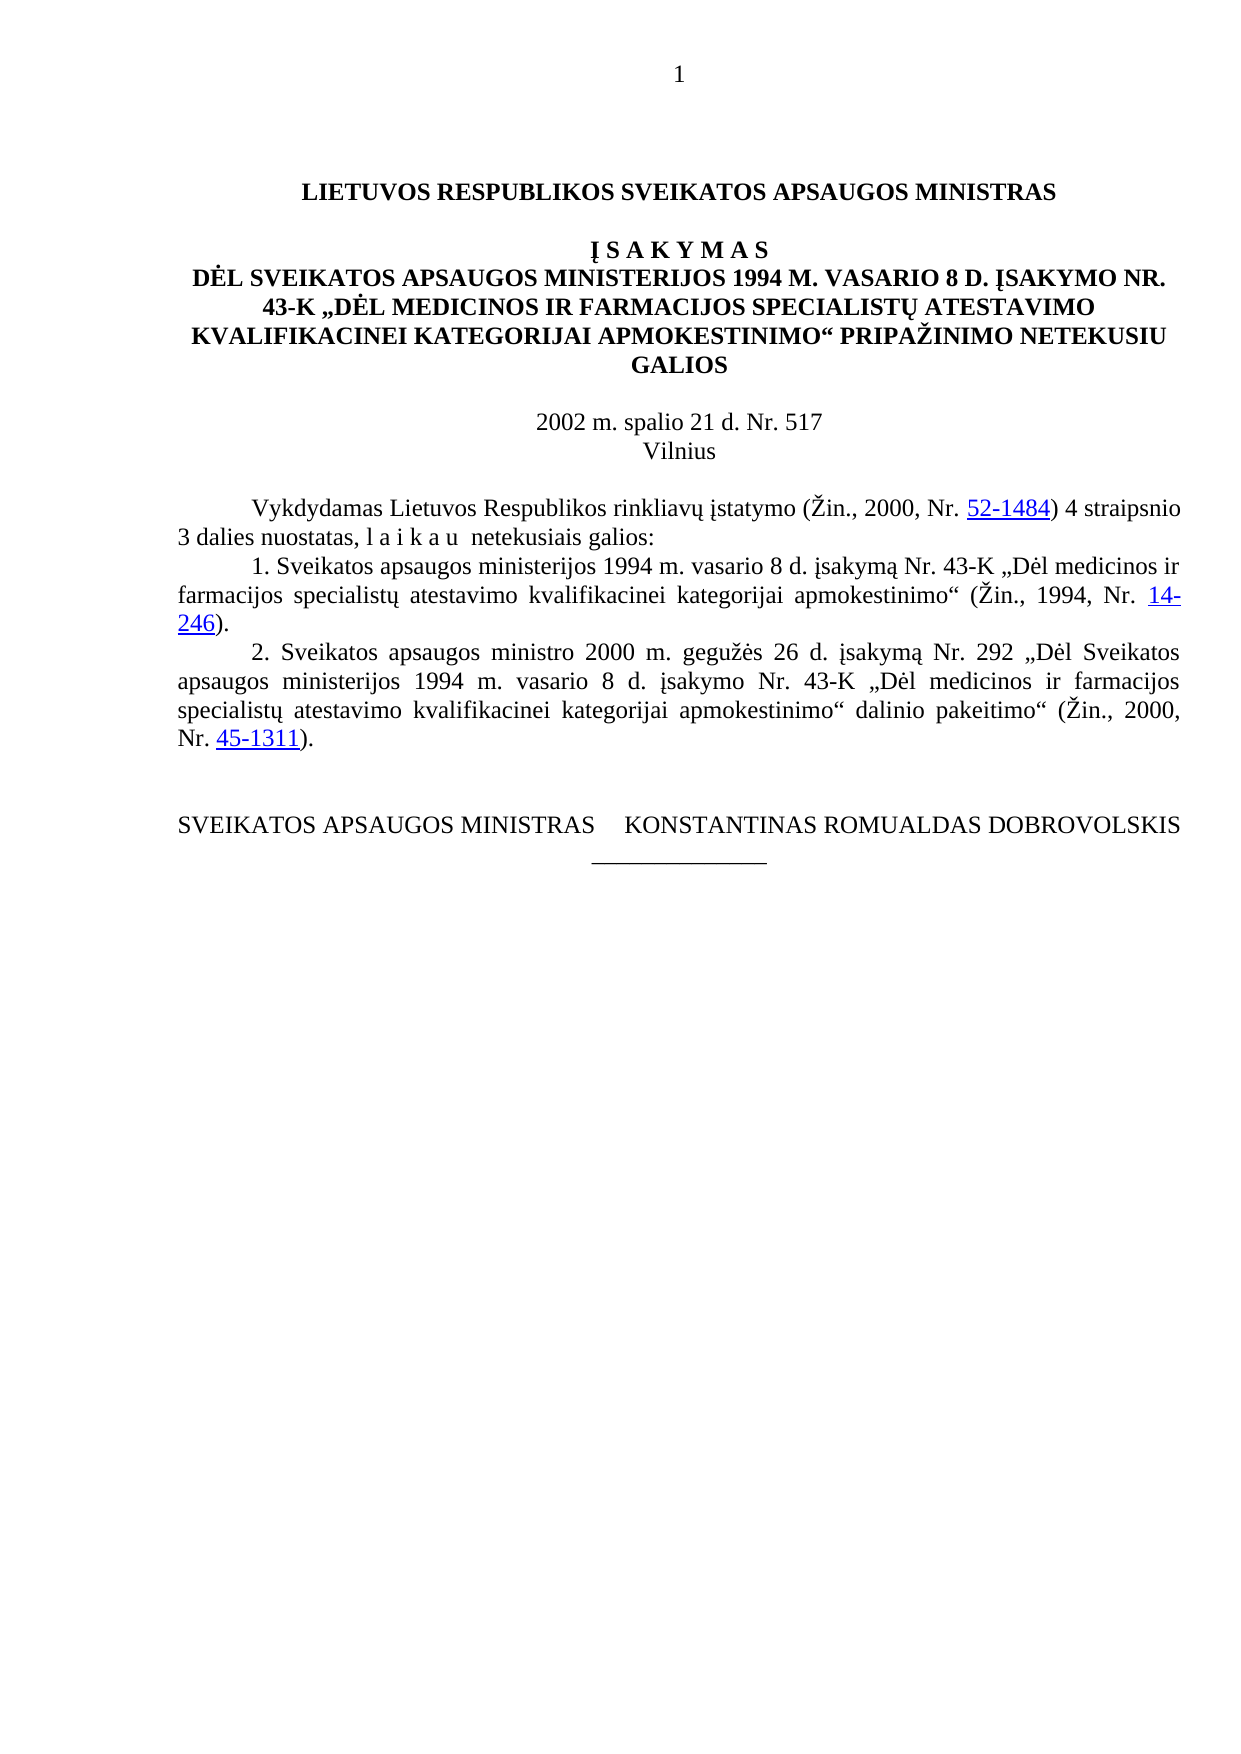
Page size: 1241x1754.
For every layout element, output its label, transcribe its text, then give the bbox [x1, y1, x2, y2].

text Vykdydamas Lietuvos Respublikos rinkliavų įstatymo (Žin., 2000, Nr. 52-1484) 4 straipsnio 3 dalies nuostatas, laikau netekusiais galios: [177, 493, 1181, 551]
text LIETUVOS RESPUBLIKOS SVEIKATOS APSAUGOS MINISTRAS [177, 177, 1181, 206]
text 1. Sveikatos apsaugos ministerijos 1994 m. vasario 8 d. įsakymą Nr. 43-K „Dėl medicinos ir farmacijos specialistų atestavimo kvalifikacinei kategorijai apmokestinimo“ (Žin., 1994, Nr. 14-246). [177, 551, 1181, 637]
text SVEIKATOS APSAUGOS MINISTRAS KONSTANTINAS ROMUALDAS DOBROVOLSKIS [177, 810, 1181, 838]
text 2002 m. spalio 21 d. Nr. 517 [177, 407, 1181, 436]
text Į S A K Y M A S [177, 235, 1181, 263]
text ______________ [177, 838, 1181, 867]
text 2. Sveikatos apsaugos ministro 2000 m. gegužės 26 d. įsakymą Nr. 292 „Dėl Sveikatos apsaugos ministerijos 1994 m. vasario 8 d. įsakymo Nr. 43-K „Dėl medicinos ir farmacijos specialistų atestavimo kvalifikacinei kategorijai apmokestinimo“ dalinio pakeitimo“ (Žin., 2000, Nr. 45-1311). [177, 637, 1181, 752]
text DĖL SVEIKATOS APSAUGOS MINISTERIJOS 1994 M. VASARIO 8 D. ĮSAKYMO NR. 43-K „DĖL MEDICINOS IR FARMACIJOS SPECIALISTŲ ATESTAVIMO KVALIFIKACINEI KATEGORIJAI APMOKESTINIMO“ PRIPAŽINIMO NETEKUSIU GALIOS [177, 263, 1181, 378]
text Vilnius [177, 436, 1181, 465]
